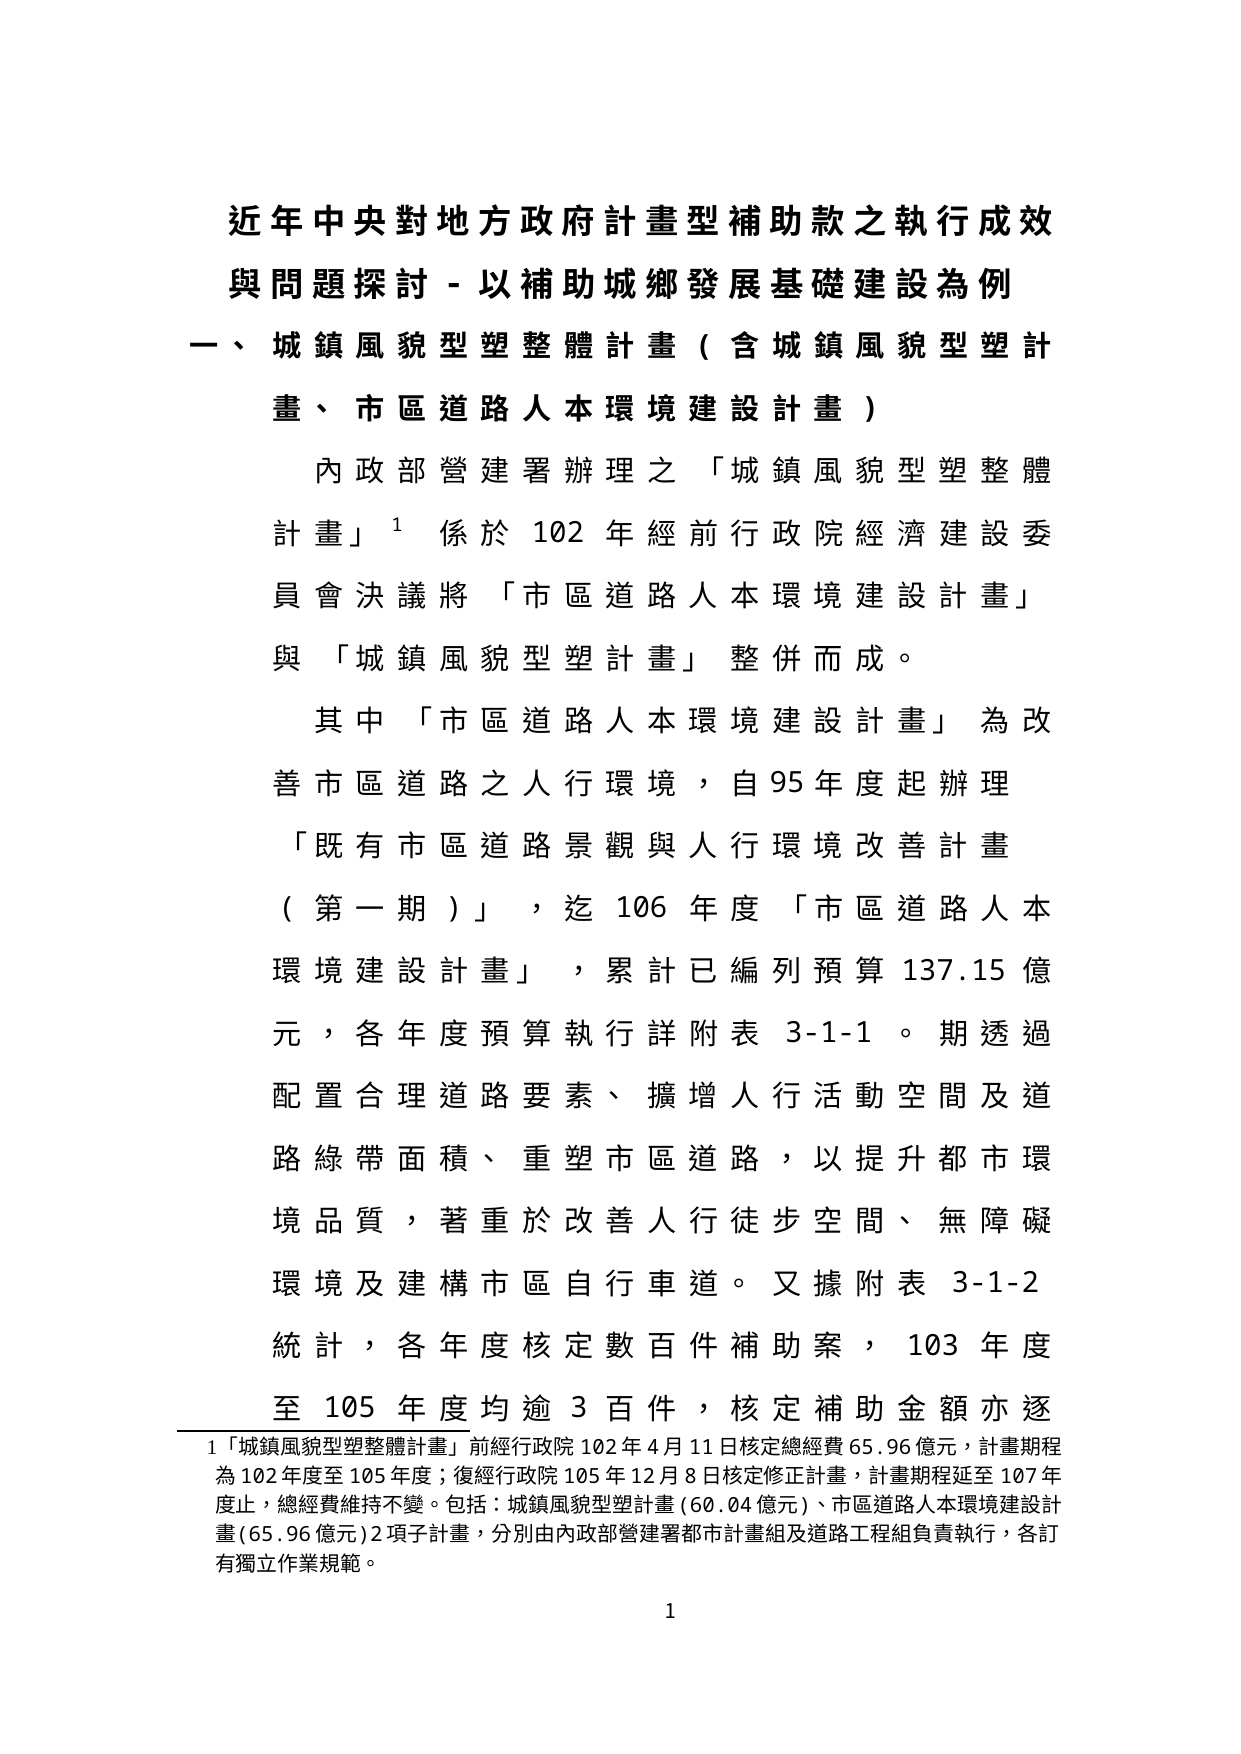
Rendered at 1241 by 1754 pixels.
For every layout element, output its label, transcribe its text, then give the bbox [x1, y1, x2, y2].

text 其中「市區道路人本環境建設計畫」為改善市區道路之人行環境，自95年度起辦理「既有市區道路景觀與人行環境改善計畫(第一期)」，迄106年度「市區道路人本環境建設計畫」，累計已編列預算137.15億元，各年度預算執行詳附表3-1-1。期透過配置合理道路要素、擴增人行活動空間及道路綠帶面積、重塑市區道路，以提升都市環境品質，著重於改善人行徒步空間、無障礙環境及建構市區自行車道。又據附表3-1-2統計，各年度核定數百件補助案，103年度至105年度均逾3百件，核定補助金額亦逐 [242, 677, 1058, 1427]
text 內政部營建署辦理之「城鎮風貌型塑整體計畫」係於102年經前行政院經濟建設委員會決議將「市區道路人本環境建設計畫」與「城鎮風貌型塑計畫」整併而成。 [242, 427, 1058, 677]
text 「城鎮風貌型塑整體計畫」前經行政院102年4月11日核定總經費65.96億元，計畫期程為102年度至105年度；復經行政院105年12月8日核定修正計畫，計畫期程延至107年度止，總經費維持不變。包括：城鎮風貌型塑計畫(60.04億元)、市區道路人本環境建設計畫(65.96億元)2項子計畫，分別由內政部營建署都市計畫組及道路工程組負責執行，各訂有獨立作業規範。 [207, 1431, 1063, 1577]
text 近年中央對地方政府計畫型補助款之執行成效與問題探討-以補助城鄉發展基礎建設為例 [183, 177, 1058, 302]
text 一、城鎮風貌型塑整體計畫(含城鎮風貌型塑計畫、市區道路人本環境建設計畫) [183, 302, 1058, 427]
